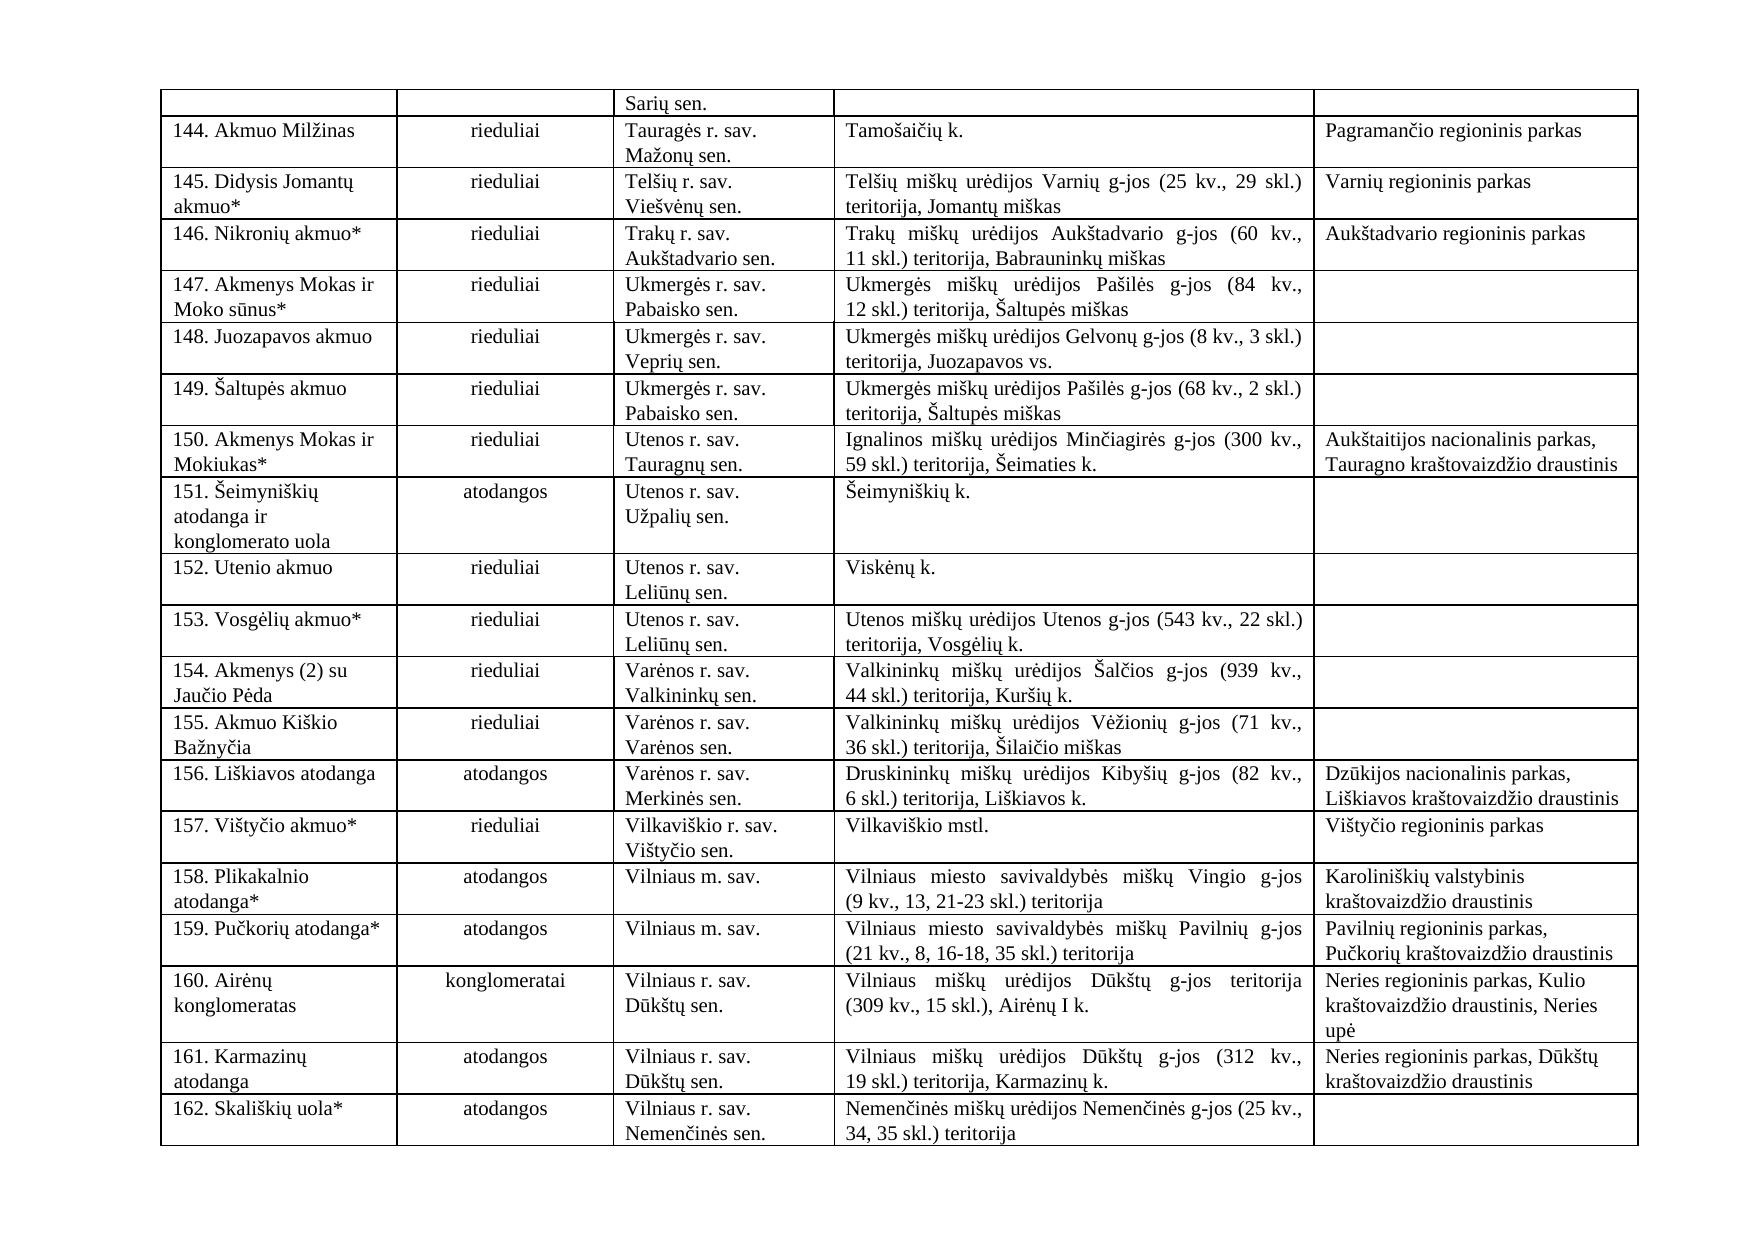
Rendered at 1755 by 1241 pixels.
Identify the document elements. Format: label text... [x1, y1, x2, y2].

table_cell Telšių miškų urėdijos Varnių g-jos (25 kv., 29 skl.) teritorija, Jomantų miškas [835, 168, 1313, 218]
table_cell 148. Juozapavos akmuo [162, 323, 396, 373]
table_cell Karoliniškių valstybinis kraštovaizdžio draustinis [1315, 864, 1637, 913]
table_cell Vištyčio regioninis parkas [1315, 812, 1637, 862]
table_cell atodangos [398, 478, 613, 553]
table_cell rieduliai [398, 323, 613, 373]
table_cell Varėnos r. sav. Varėnos sen. [615, 709, 833, 759]
table_cell Druskininkų miškų urėdijos Kibyšių g-jos (82 kv., 6 skl.) teritorija, Liškiavos k. [835, 761, 1313, 810]
table_cell Sarių sen. [615, 90, 833, 115]
table_cell Vilniaus r. sav. Dūkštų sen. [614, 1043, 834, 1093]
table_cell Vilniaus miškų urėdijos Dūkštų g-jos teritorija (309 kv., 15 skl.), Airėnų I k. [835, 967, 1313, 1042]
table_cell 149. Šaltupės akmuo [162, 375, 396, 424]
table_cell 144. Akmuo Milžinas [162, 117, 396, 167]
table_cell 147. Akmenys Mokas ir Moko sūnus* [162, 271, 396, 321]
table_cell 150. Akmenys Mokas ir Mokiukas* [162, 426, 396, 476]
table_cell konglomeratai [398, 967, 613, 1042]
table_cell [1315, 375, 1637, 424]
table_cell rieduliai [398, 117, 613, 167]
table_cell [1315, 1095, 1637, 1145]
table_cell Šeimyniškių k. [835, 478, 1313, 553]
table_cell Utenos r. sav. Leliūnų sen. [615, 554, 833, 604]
table_cell rieduliai [398, 271, 613, 321]
table_cell [1315, 323, 1637, 373]
table_cell Dzūkijos nacionalinis parkas, Liškiavos kraštovaizdžio draustinis [1315, 761, 1637, 810]
table_cell [398, 90, 613, 115]
table_cell [1315, 657, 1637, 707]
table_cell Neries regioninis parkas, Kulio kraštovaizdžio draustinis, Neries upė [1315, 967, 1637, 1042]
table_cell atodangos [398, 915, 613, 965]
table_cell [1315, 90, 1637, 115]
table_cell Varnių regioninis parkas [1315, 168, 1637, 218]
table_cell Nemenčinės miškų urėdijos Nemenčinės g-jos (25 kv., 34, 35 skl.) teritorija [835, 1095, 1313, 1145]
table_cell Vilkaviškio r. sav. Vištyčio sen. [614, 812, 834, 862]
table_cell Ukmergės miškų urėdijos Gelvonų g-jos (8 kv., 3 skl.) teritorija, Juozapavos vs. [835, 323, 1313, 373]
table_cell [1315, 271, 1637, 321]
table_cell rieduliai [398, 709, 613, 759]
table_cell atodangos [398, 1043, 613, 1093]
table_cell 158. Plikakalnio atodanga* [162, 864, 396, 913]
table_cell [1315, 478, 1637, 553]
table_cell Telšių r. sav. Viešvėnų sen. [614, 168, 834, 218]
table_cell Ignalinos miškų urėdijos Minčiagirės g-jos (300 kv., 59 skl.) teritorija, Šeimaties k. [835, 426, 1313, 476]
table_cell 151. Šeimyniškių atodanga ir konglomerato uola [162, 478, 396, 553]
table_cell rieduliai [398, 426, 613, 476]
table_cell [1315, 606, 1637, 656]
table_cell rieduliai [398, 554, 613, 604]
table_cell 152. Utenio akmuo [162, 554, 396, 604]
table_cell Vilniaus miškų urėdijos Dūkštų g-jos (312 kv., 19 skl.) teritorija, Karmazinų k. [835, 1043, 1313, 1093]
table_cell Vilniaus r. sav. Dūkštų sen. [614, 967, 834, 1042]
table_cell atodangos [398, 864, 613, 913]
table_cell rieduliai [398, 812, 613, 862]
table_cell [162, 90, 396, 115]
table_cell Ukmergės miškų urėdijos Pašilės g-jos (68 kv., 2 skl.) teritorija, Šaltupės miškas [835, 375, 1313, 424]
table_cell Utenos r. sav. Leliūnų sen. [614, 606, 834, 656]
table_cell 161. Karmazinų atodanga [162, 1043, 396, 1093]
table_cell Ukmergės r. sav. Pabaisko sen. [615, 375, 833, 424]
table_cell Aukštadvario regioninis parkas [1315, 220, 1637, 270]
table_cell Tamošaičių k. [835, 117, 1313, 167]
table_cell Vilniaus miesto savivaldybės miškų Vingio g-jos (9 kv., 13, 21-23 skl.) teritorija [835, 864, 1313, 913]
table_cell Tauragės r. sav. Mažonų sen. [614, 117, 834, 167]
table_cell 154. Akmenys (2) su Jaučio Pėda [162, 657, 396, 707]
table_cell [835, 90, 1313, 115]
table_cell Pagramančio regioninis parkas [1315, 117, 1637, 167]
table_cell Aukštaitijos nacionalinis parkas, Tauragno kraštovaizdžio draustinis [1315, 426, 1637, 476]
table_cell rieduliai [398, 168, 613, 218]
table_cell atodangos [398, 1095, 613, 1145]
table_cell Utenos r. sav. Tauragnų sen. [614, 426, 834, 476]
table_cell Ukmergės r. sav. Veprių sen. [615, 323, 833, 373]
table_cell Vilkaviškio mstl. [835, 812, 1313, 862]
table_cell 145. Didysis Jomantų akmuo* [162, 168, 396, 218]
table_cell 155. Akmuo Kiškio Bažnyčia [162, 709, 396, 759]
table_cell rieduliai [398, 606, 613, 656]
table_cell Varėnos r. sav. Valkininkų sen. [615, 657, 833, 707]
table_cell Viskėnų k. [835, 554, 1313, 604]
table_cell 159. Pučkorių atodanga* [162, 915, 396, 965]
table_cell Ukmergės r. sav. Pabaisko sen. [614, 271, 834, 321]
table_cell Trakų miškų urėdijos Aukštadvario g-jos (60 kv., 11 skl.) teritorija, Babrauninkų miškas [835, 220, 1313, 270]
table_cell [1315, 709, 1637, 759]
table_cell Varėnos r. sav. Merkinės sen. [615, 761, 833, 810]
table_cell Trakų r. sav. Aukštadvario sen. [614, 220, 834, 270]
table_cell rieduliai [398, 657, 613, 707]
table_cell 157. Vištyčio akmuo* [162, 812, 396, 862]
table_cell Valkininkų miškų urėdijos Šalčios g-jos (939 kv., 44 skl.) teritorija, Kuršių k. [835, 657, 1313, 707]
table_cell Neries regioninis parkas, Dūkštų kraštovaizdžio draustinis [1315, 1043, 1637, 1093]
table_cell 162. Skališkių uola* [162, 1095, 396, 1145]
table_cell 146. Nikronių akmuo* [162, 220, 396, 270]
table_cell Pavilnių regioninis parkas, Pučkorių kraštovaizdžio draustinis [1315, 915, 1637, 965]
table_cell 153. Vosgėlių akmuo* [162, 606, 396, 656]
table_cell Valkininkų miškų urėdijos Vėžionių g-jos (71 kv., 36 skl.) teritorija, Šilaičio miškas [835, 709, 1313, 759]
table_cell Vilniaus miesto savivaldybės miškų Pavilnių g-jos (21 kv., 8, 16-18, 35 skl.) teritorija [835, 915, 1313, 965]
table_cell [1315, 554, 1637, 604]
table_cell Vilniaus m. sav. [614, 864, 834, 913]
table_cell Ukmergės miškų urėdijos Pašilės g-jos (84 kv., 12 skl.) teritorija, Šaltupės miškas [835, 271, 1313, 321]
table_cell 160. Airėnų konglomeratas [162, 967, 396, 1042]
table_cell atodangos [398, 761, 613, 810]
table_cell Utenos r. sav. Užpalių sen. [615, 478, 833, 553]
table_cell rieduliai [398, 220, 613, 270]
table_cell Vilniaus m. sav. [614, 915, 834, 965]
table_cell Utenos miškų urėdijos Utenos g-jos (543 kv., 22 skl.) teritorija, Vosgėlių k. [835, 606, 1313, 656]
table_cell Vilniaus r. sav. Nemenčinės sen. [614, 1095, 834, 1145]
table_cell 156. Liškiavos atodanga [162, 761, 396, 810]
table_cell rieduliai [398, 375, 613, 424]
